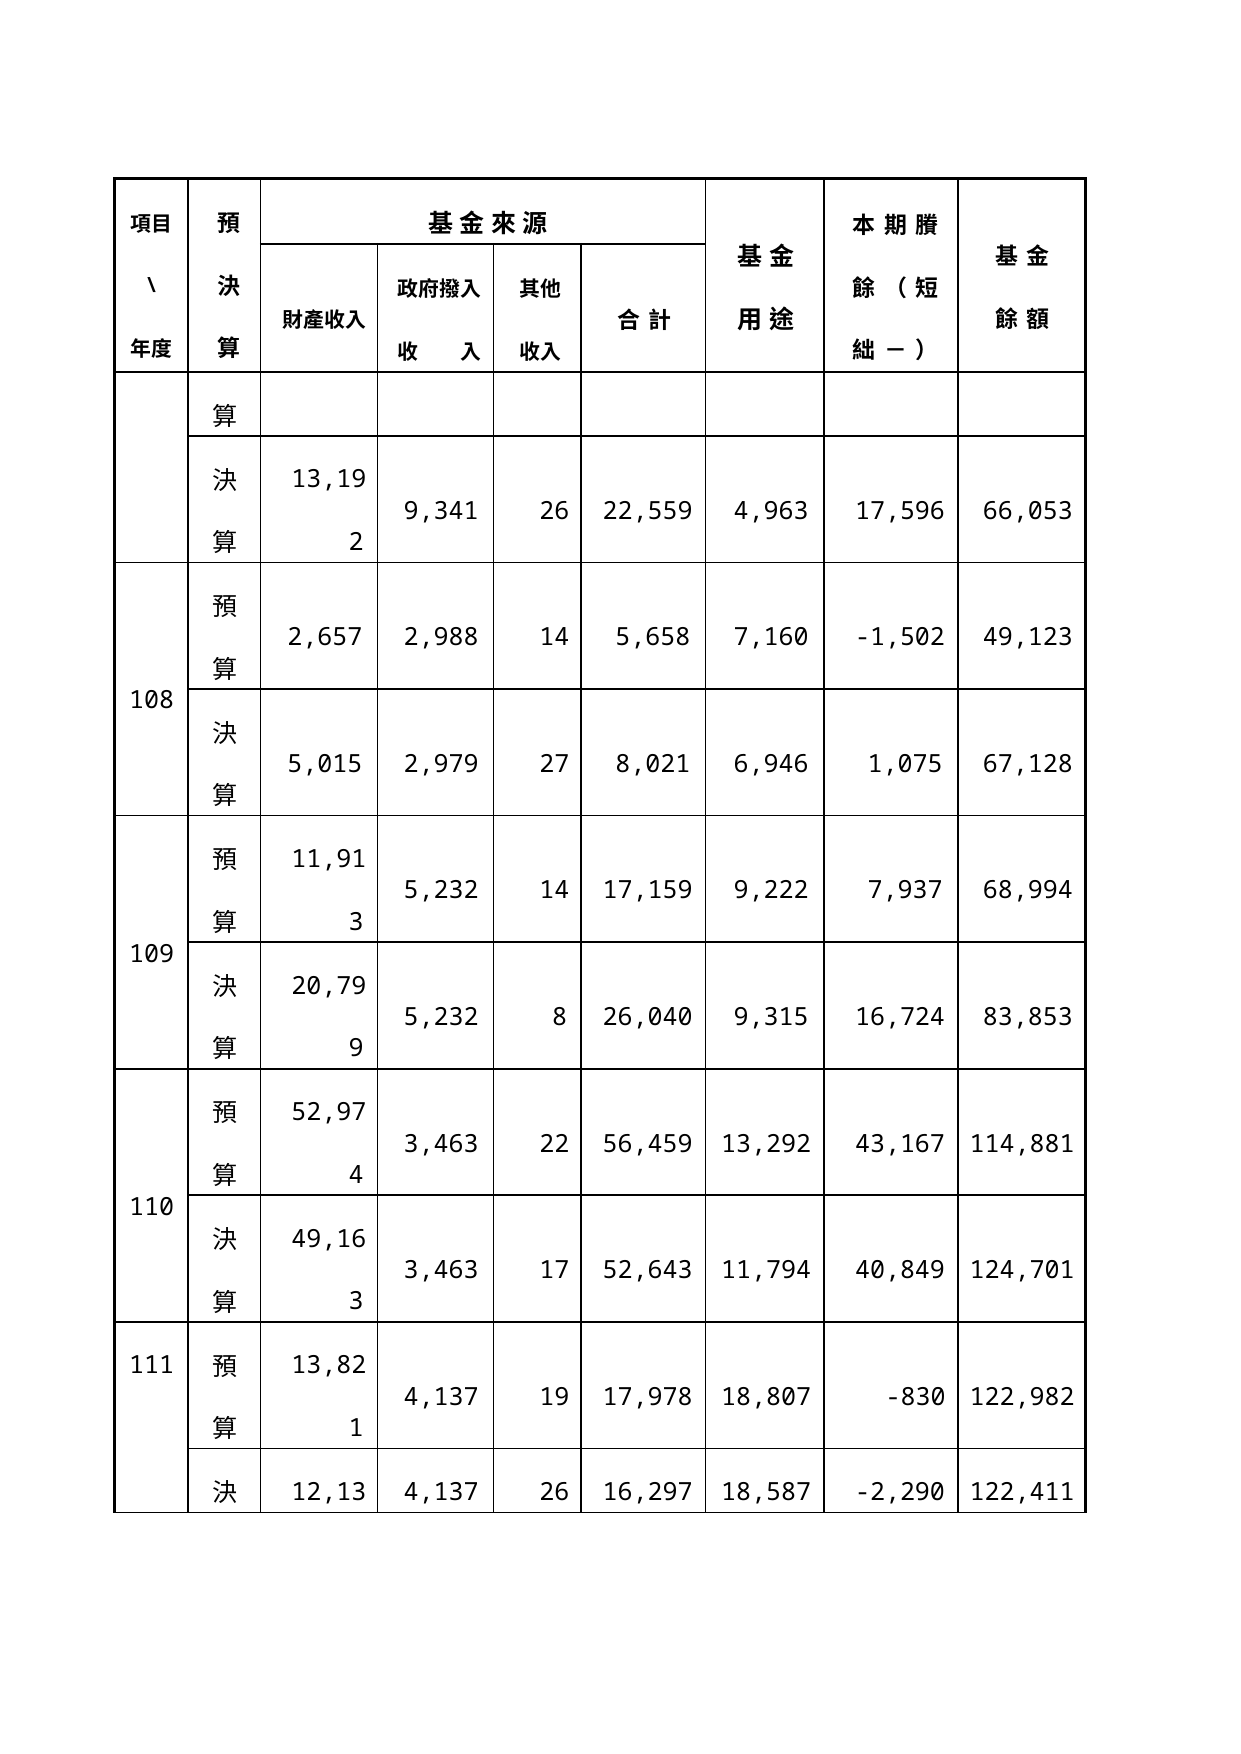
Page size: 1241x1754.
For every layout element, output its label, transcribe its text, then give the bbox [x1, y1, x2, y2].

table_cell 7,937 [825, 816, 957, 941]
table_cell 11,794 [706, 1196, 823, 1321]
table_cell 9,222 [706, 816, 823, 941]
table_cell 17,978 [582, 1323, 705, 1447]
table_cell 18,587 [706, 1449, 823, 1512]
table_cell 9,315 [706, 943, 823, 1068]
table_cell [959, 373, 1084, 435]
table_cell 122,982 [959, 1323, 1084, 1447]
table_cell 14 [494, 563, 580, 688]
table_cell 83,853 [959, 943, 1084, 1068]
table_cell 合計 [582, 245, 705, 371]
table_cell 政府撥入 收 入 [378, 245, 493, 371]
table_cell [706, 373, 823, 435]
table_cell 8,021 [582, 690, 705, 815]
table_cell 5,658 [582, 563, 705, 688]
table_cell [116, 373, 187, 562]
table_cell 17,596 [825, 437, 957, 562]
table_header 項目 \ 年度 [116, 180, 187, 371]
table_cell 4,137 [378, 1323, 493, 1447]
table_cell 16,724 [825, 943, 957, 1068]
table_cell 決算 [189, 1196, 260, 1321]
table_cell 14 [494, 816, 580, 941]
table_cell 決算 [189, 690, 260, 815]
table_cell 5,015 [261, 690, 377, 815]
table_cell 11,913 [261, 816, 377, 941]
table_cell 124,701 [959, 1196, 1084, 1321]
table_header 預決算別 [189, 180, 260, 371]
table_cell 22 [494, 1070, 580, 1194]
table_cell 43,167 [825, 1070, 957, 1194]
table_cell 111 [116, 1323, 187, 1512]
table_cell 4,137 [378, 1449, 493, 1512]
table_cell 66,053 [959, 437, 1084, 562]
table_cell 22,559 [582, 437, 705, 562]
table_cell 5,232 [378, 943, 493, 1068]
table_cell 40,849 [825, 1196, 957, 1321]
table_cell 12,13 [261, 1449, 377, 1512]
table_cell 決算 [189, 1449, 260, 1512]
table_cell 26 [494, 437, 580, 562]
table_cell 108 [116, 563, 187, 815]
table_cell 52,643 [582, 1196, 705, 1321]
table_cell 13,821 [261, 1323, 377, 1447]
table_cell 預算 [189, 373, 260, 435]
table_cell -2,290 [825, 1449, 957, 1512]
table_cell 18,807 [706, 1323, 823, 1447]
table_cell 6,946 [706, 690, 823, 815]
table_cell 114,881 [959, 1070, 1084, 1194]
table_cell [494, 373, 580, 435]
table_cell 2,988 [378, 563, 493, 688]
table_cell 9,341 [378, 437, 493, 562]
table_cell 122,411 [959, 1449, 1084, 1512]
table_cell [261, 373, 377, 435]
table_cell [825, 373, 957, 435]
table_cell 決算 [189, 437, 260, 562]
table_cell 52,974 [261, 1070, 377, 1194]
table_cell 7,160 [706, 563, 823, 688]
table_cell 2,979 [378, 690, 493, 815]
table_cell 109 [116, 816, 187, 1068]
table_cell 17 [494, 1196, 580, 1321]
table_cell 預算 [189, 1070, 260, 1194]
table_cell 110 [116, 1070, 187, 1321]
table_cell 27 [494, 690, 580, 815]
table_cell 49,123 [959, 563, 1084, 688]
table_cell 13,192 [261, 437, 377, 562]
table_cell 5,232 [378, 816, 493, 941]
table_cell -830 [825, 1323, 957, 1447]
table_cell 68,994 [959, 816, 1084, 941]
table_header 基金 餘額 [959, 180, 1084, 371]
table_cell 2,657 [261, 563, 377, 688]
table_cell 20,799 [261, 943, 377, 1068]
table_cell 26 [494, 1449, 580, 1512]
table_cell 預算 [189, 816, 260, 941]
table_cell 預算 [189, 1323, 260, 1447]
table_cell 財產收入 [261, 245, 377, 371]
table_cell 1,075 [825, 690, 957, 815]
table_cell 決算 [189, 943, 260, 1068]
table_cell 49,163 [261, 1196, 377, 1321]
table_cell 13,292 [706, 1070, 823, 1194]
table_cell 3,463 [378, 1196, 493, 1321]
table_header 本期賸餘（短絀－） [825, 180, 957, 371]
table_cell [582, 373, 705, 435]
table_cell 預算 [189, 563, 260, 688]
table_cell -1,502 [825, 563, 957, 688]
table_cell 67,128 [959, 690, 1084, 815]
table_cell 16,297 [582, 1449, 705, 1512]
table_cell 4,963 [706, 437, 823, 562]
table_cell 26,040 [582, 943, 705, 1068]
table_cell 3,463 [378, 1070, 493, 1194]
table_header 基金 用途 [706, 180, 823, 371]
table_cell 其他 收入 [494, 245, 580, 371]
table_cell 17,159 [582, 816, 705, 941]
table_cell 56,459 [582, 1070, 705, 1194]
table_cell 19 [494, 1323, 580, 1447]
table_cell [378, 373, 493, 435]
table_cell 8 [494, 943, 580, 1068]
table_header 基金來源 [261, 180, 705, 243]
